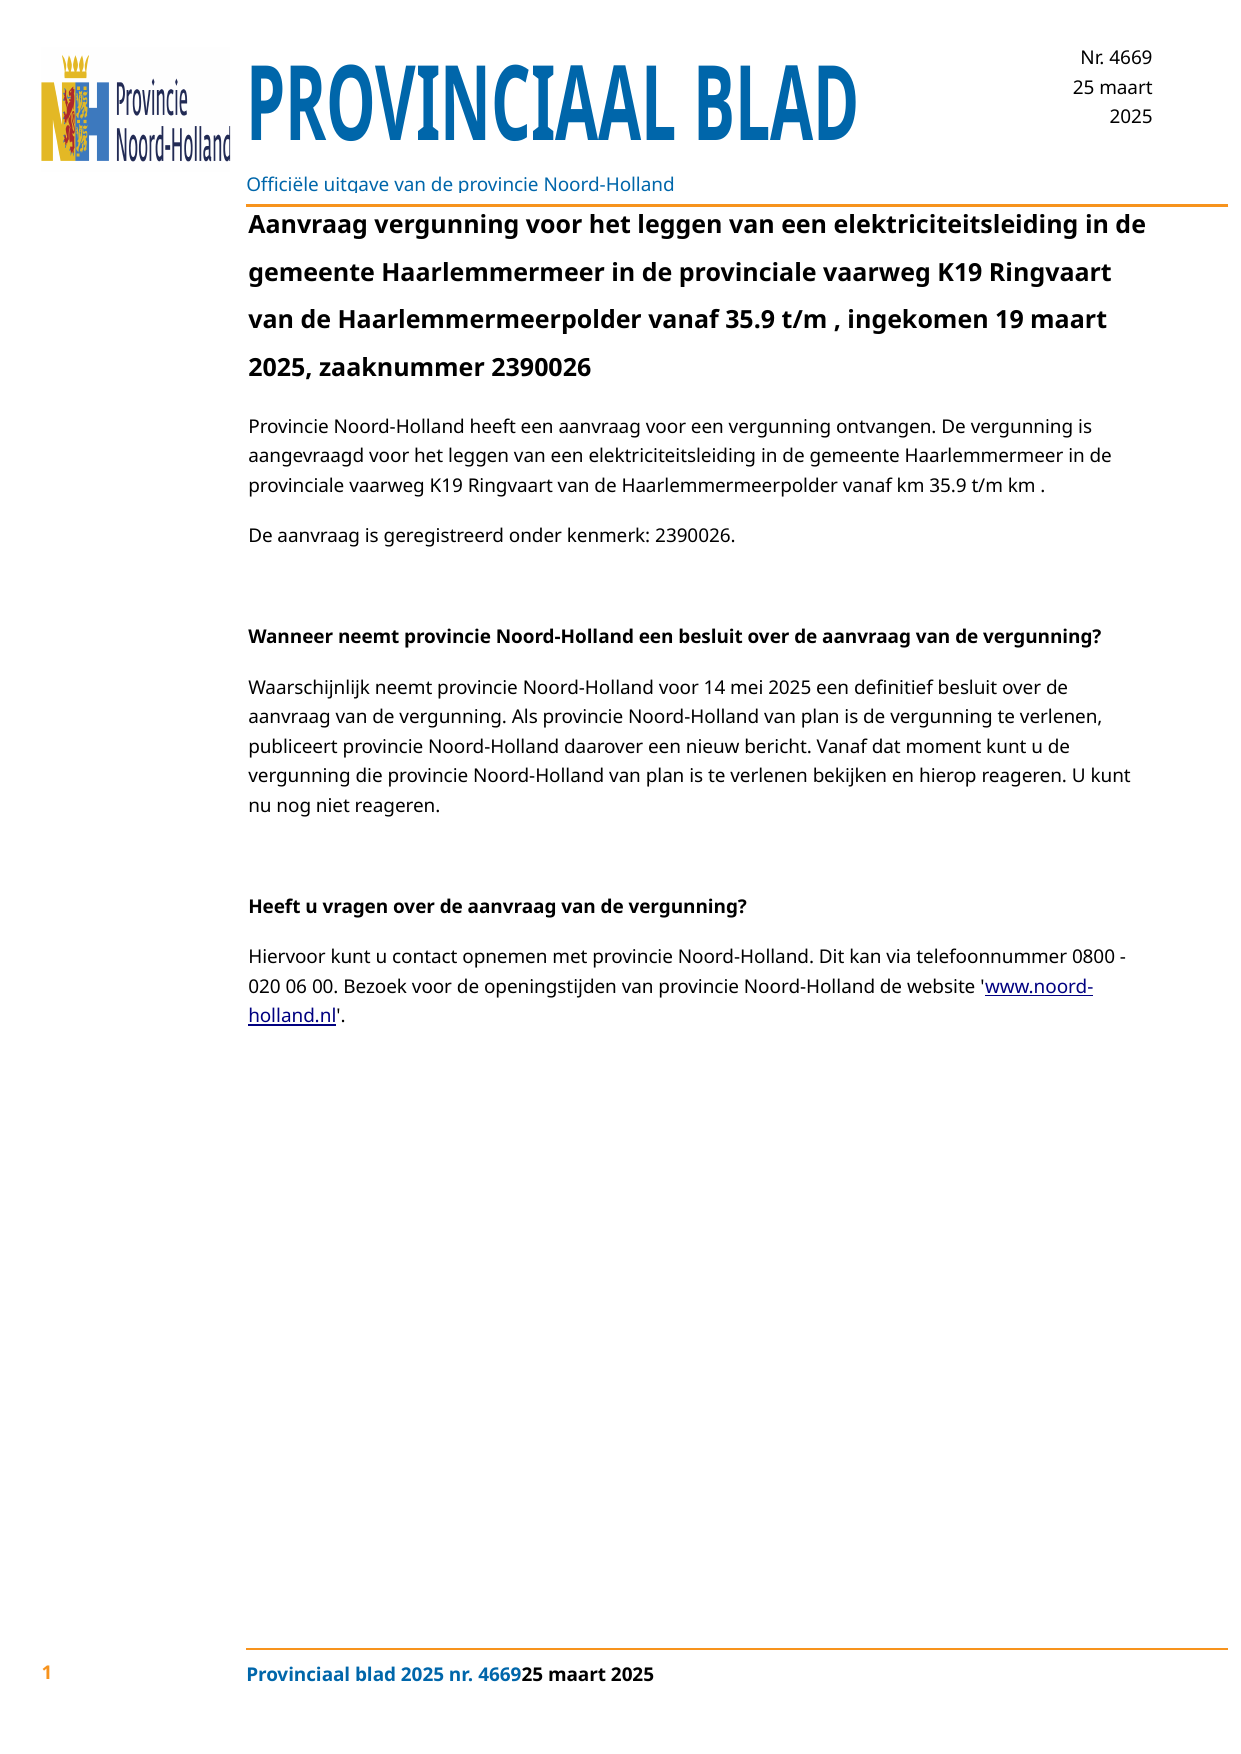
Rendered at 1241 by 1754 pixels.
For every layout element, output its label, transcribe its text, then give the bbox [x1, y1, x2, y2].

text Wanneer neemt provincie Noord-Holland een besluit over de aanvraag van de vergunning? [248, 623, 1152, 649]
text Aanvraag vergunning voor het leggen van een elektriciteitsleiding in de gemeente Haarlemmermeer in de provinciale vaarweg K19 Ringvaart van de Haarlemmermeerpolder vanaf 35.9 t/m , ingekomen 19 maart 2025, zaaknummer 2390026 [248, 207, 1152, 384]
text De aanvraag is geregistreerd onder kenmerk: 2390026. [248, 523, 1152, 548]
text Waarschijnlijk neemt provincie Noord-Holland voor 14 mei 2025 een definitief besluit over de aanvraag van de vergunning. Als provincie Noord-Holland van plan is de vergunning te verlenen, publiceert provincie Noord-Holland daarover een nieuw bericht. Vanaf dat moment kunt u de vergunning die provincie Noord-Holland van plan is te verlenen bekijken en hierop reageren. U kunt nu nog niet reageren. [248, 674, 1152, 818]
text Provincie Noord-Holland heeft een aanvraag voor een vergunning ontvangen. De vergunning is aangevraagd voor het leggen van een elektriciteitsleiding in de gemeente Haarlemmermeer in de provinciale vaarweg K19 Ringvaart van de Haarlemmermeerpolder vanaf km 35.9 t/m km . [248, 413, 1152, 498]
picture [41, 47, 231, 172]
text Hiervoor kunt u contact opnemen met provincie Noord-Holland. Dit kan via telefoonnummer 0800 - 020 06 00. Bezoek voor de openingstijden van provincie Noord-Holland de website 'www.noord-holland.nl'. [248, 943, 1152, 1028]
text Heeft u vragen over de aanvraag van de vergunning? [248, 893, 1152, 919]
